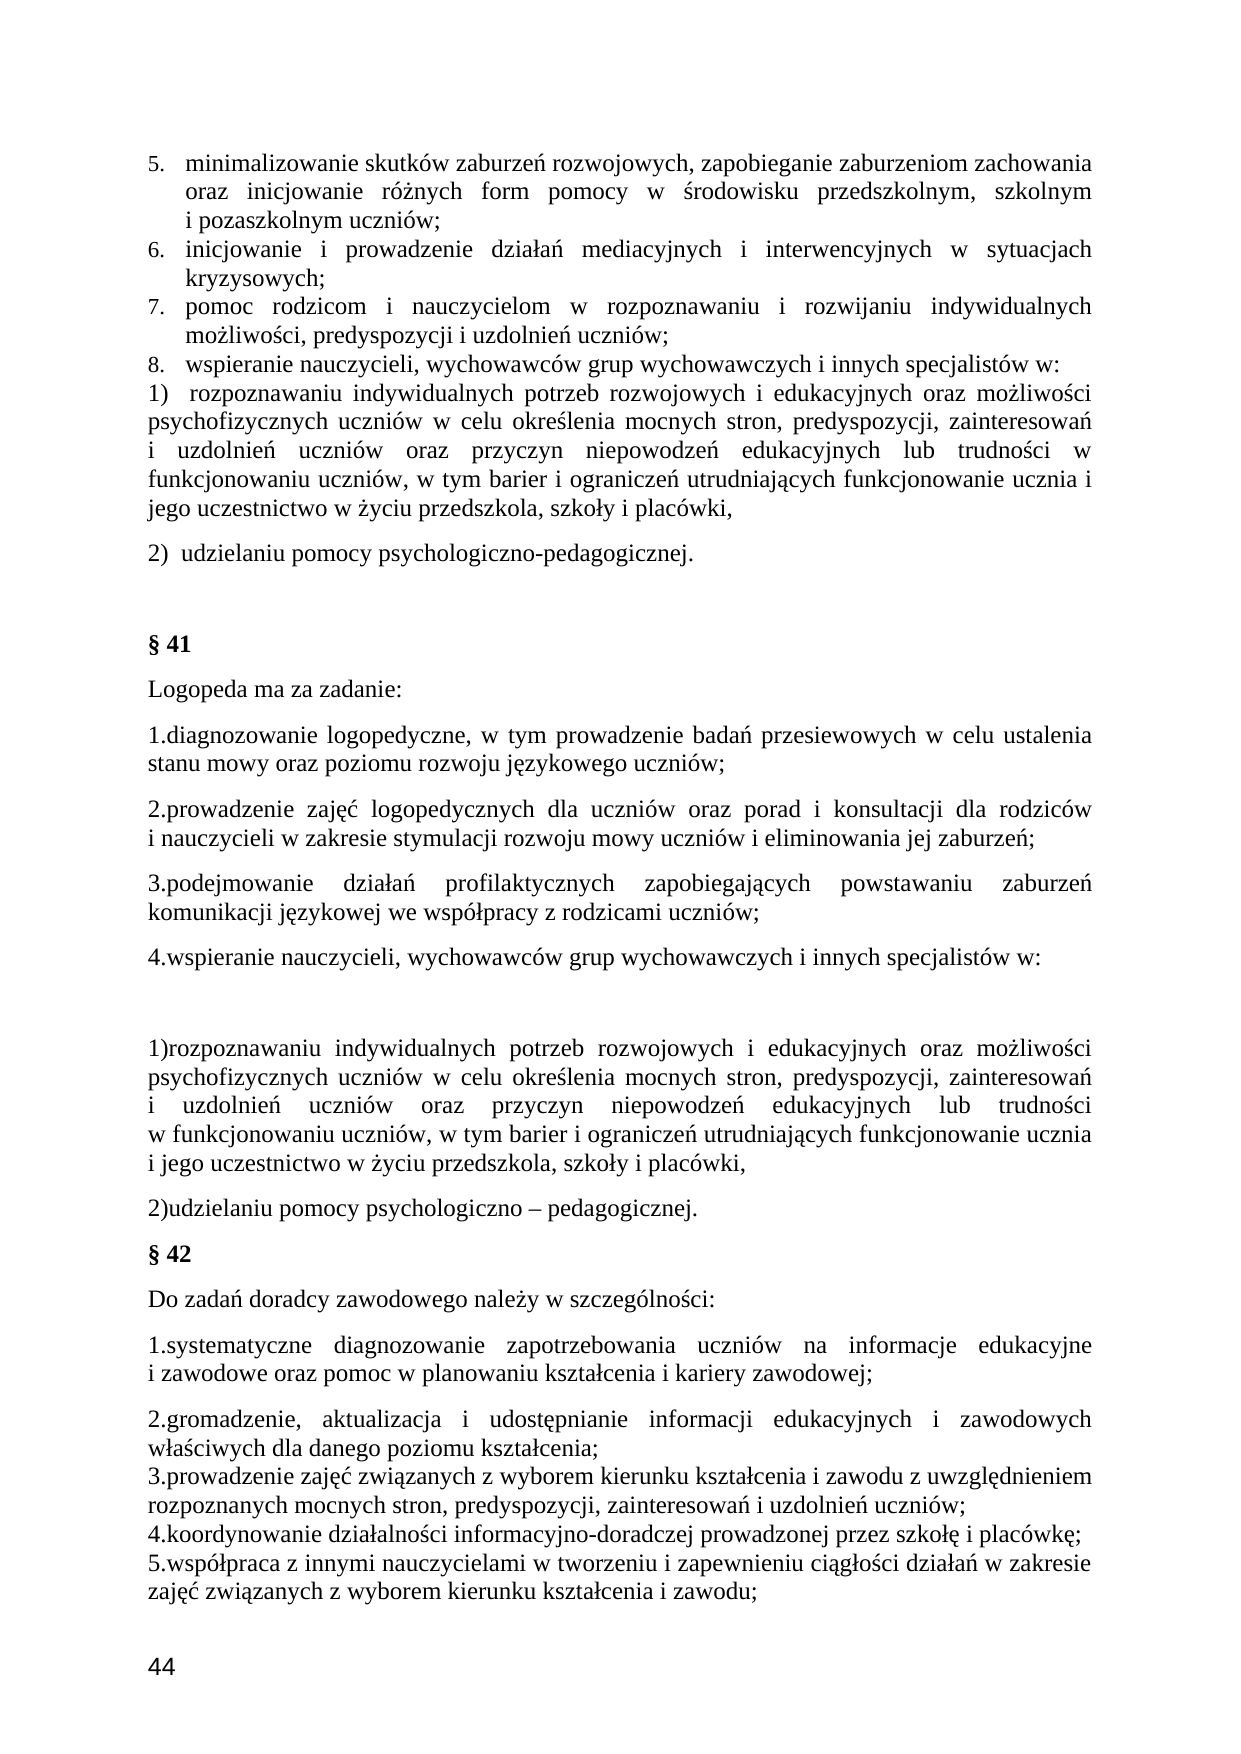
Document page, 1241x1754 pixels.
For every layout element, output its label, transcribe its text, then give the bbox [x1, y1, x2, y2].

text 1)rozpoznawaniu indywidualnych potrzeb rozwojowych i edukacyjnych oraz możliwości psychofizycznych uczniów w celu określenia mocnych stron, predyspozycji, zainteresowań i uzdolnień uczniów oraz przyczyn niepowodzeń edukacyjnych lub trudności w funkcjonowaniu uczniów, w tym barier i ograniczeń utrudniających funkcjonowanie ucznia i jego uczestnictwo w życiu przedszkola, szkoły i placówki, [148, 1033, 1093, 1177]
text Do zadań doradcy zawodowego należy w szczególności: [148, 1284, 1093, 1313]
text 5.współpraca z innymi nauczycielami w tworzeniu i zapewnieniu ciągłości działań w zakresie zajęć związanych z wyborem kierunku kształcenia i zawodu; [148, 1548, 1093, 1605]
text 4.wspieranie nauczycieli, wychowawców grup wychowawczych i innych specjalistów w: [148, 942, 1093, 971]
text § 41 [148, 629, 1093, 658]
text § 42 [148, 1239, 1093, 1268]
list minimalizowanie skutków zaburzeń rozwojowych, zapobieganie zaburzeniom zachowania oraz inicjowanie różnych form pomocy w środowisku przedszkolnym, szkolnym i pozaszkolnym uczniów; [148, 148, 1093, 234]
text Logopeda ma za zadanie: [148, 674, 1093, 703]
text 3.podejmowanie działań profilaktycznych zapobiegających powstawaniu zaburzeń komunikacji językowej we współpracy z rodzicami uczniów; [148, 868, 1093, 926]
text 4.koordynowanie działalności informacyjno-doradczej prowadzonej przez szkołę i placówkę; [148, 1519, 1093, 1548]
text 1.systematyczne diagnozowanie zapotrzebowania uczniów na informacje edukacyjne i zawodowe oraz pomoc w planowaniu kształcenia i kariery zawodowej; [148, 1330, 1093, 1387]
list inicjowanie i prowadzenie działań mediacyjnych i interwencyjnych w sytuacjach kryzysowych; [148, 234, 1093, 291]
text 3.prowadzenie zajęć związanych z wyborem kierunku kształcenia i zawodu z uwzględnieniem rozpoznanych mocnych stron, predyspozycji, zainteresowań i uzdolnień uczniów; [148, 1461, 1093, 1519]
text 1.diagnozowanie logopedyczne, w tym prowadzenie badań przesiewowych w celu ustalenia stanu mowy oraz poziomu rozwoju językowego uczniów; [148, 720, 1093, 777]
text 2.gromadzenie, aktualizacja i udostępnianie informacji edukacyjnych i zawodowych właściwych dla danego poziomu kształcenia; [148, 1404, 1093, 1461]
list pomoc rodzicom i nauczycielom w rozpoznawaniu i rozwijaniu indywidualnych możliwości, predyspozycji i uzdolnień uczniów; [148, 291, 1093, 349]
text 1) rozpoznawaniu indywidualnych potrzeb rozwojowych i edukacyjnych oraz możliwości psychofizycznych uczniów w celu określenia mocnych stron, predyspozycji, zainteresowań i uzdolnień uczniów oraz przyczyn niepowodzeń edukacyjnych lub trudności w funkcjonowaniu uczniów, w tym barier i ograniczeń utrudniających funkcjonowanie ucznia i jego uczestnictwo w życiu przedszkola, szkoły i placówki, [148, 378, 1093, 521]
list wspieranie nauczycieli, wychowawców grup wychowawczych i innych specjalistów w: [148, 349, 1093, 378]
text 2) udzielaniu pomocy psychologiczno-pedagogicznej. [148, 538, 1093, 567]
text 2.prowadzenie zajęć logopedycznych dla uczniów oraz porad i konsultacji dla rodziców i nauczycieli w zakresie stymulacji rozwoju mowy uczniów i eliminowania jej zaburzeń; [148, 794, 1093, 851]
text 2)udzielaniu pomocy psychologiczno – pedagogicznej. [148, 1193, 1093, 1222]
